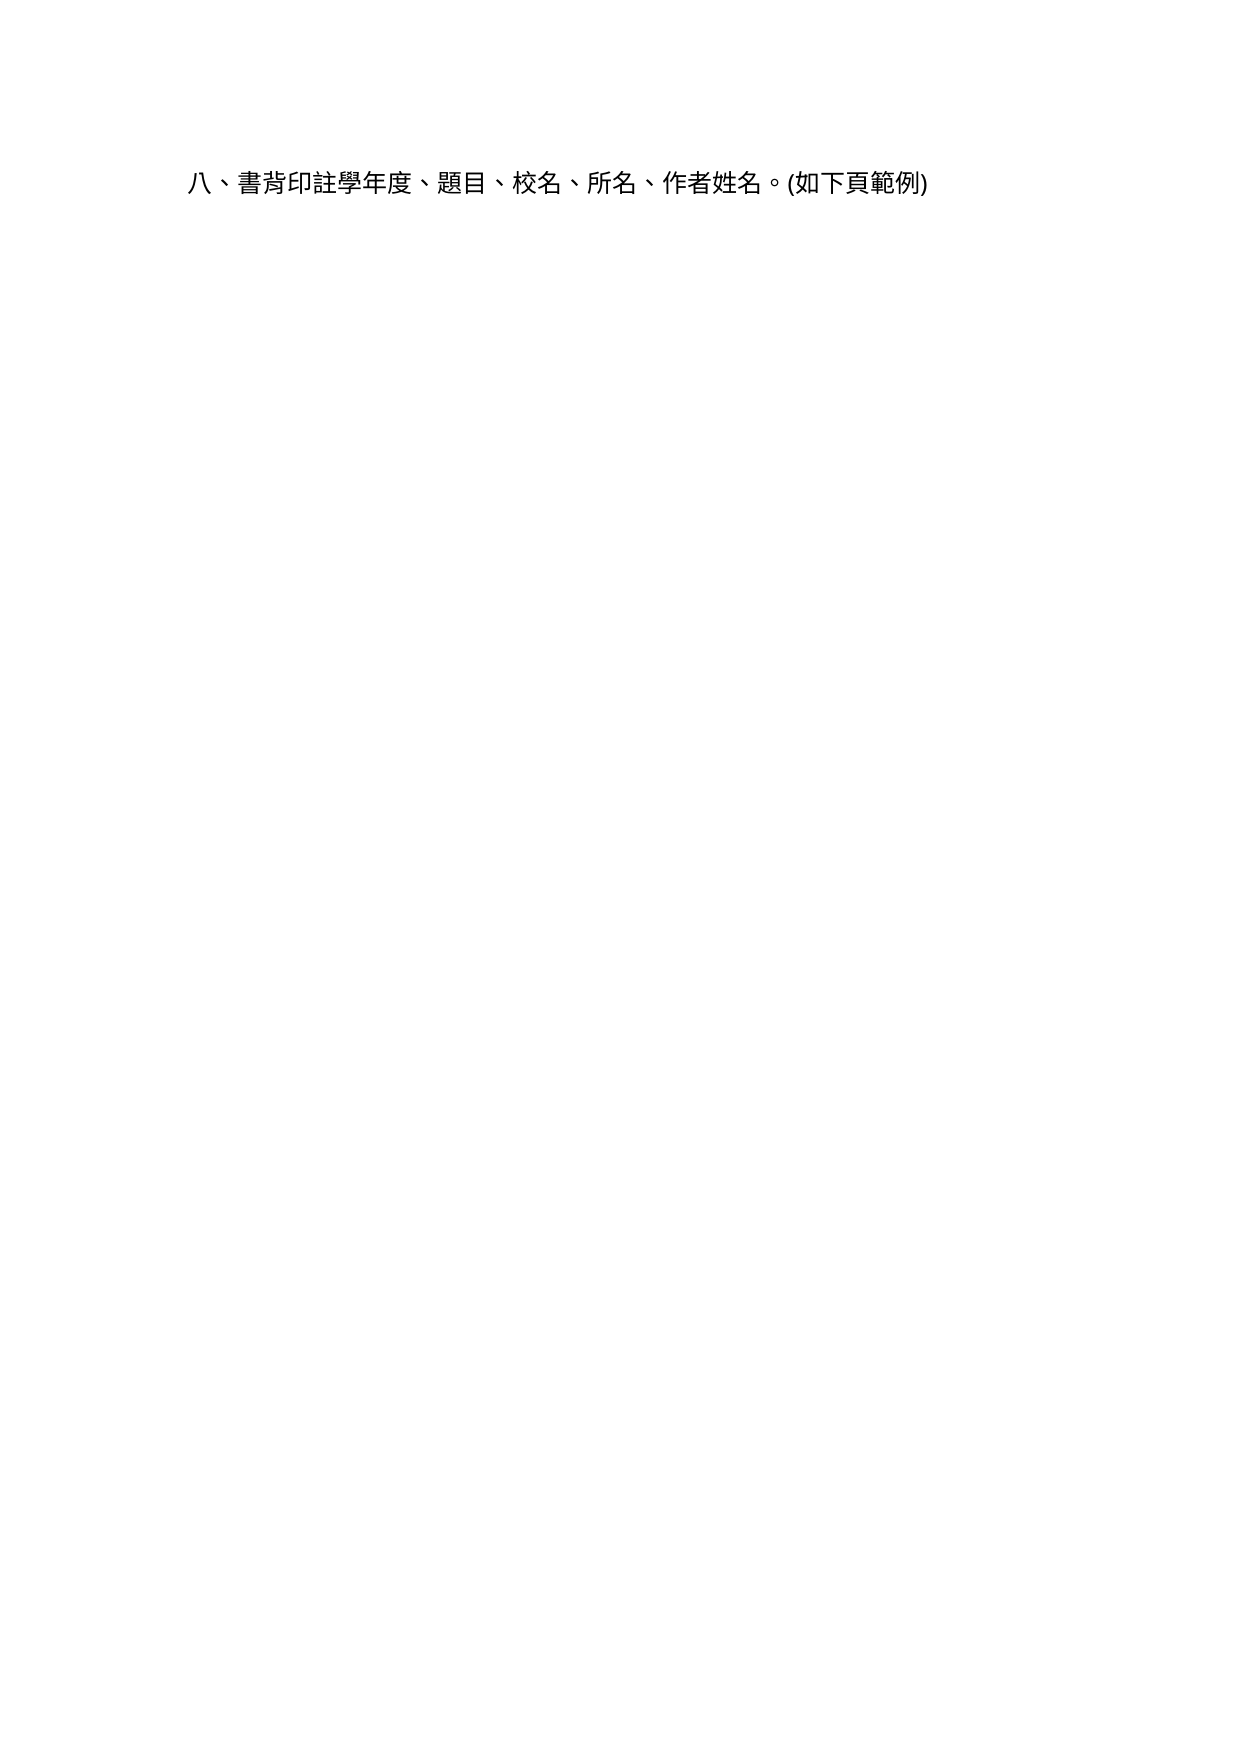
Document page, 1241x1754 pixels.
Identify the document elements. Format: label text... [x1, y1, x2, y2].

table_cell 八、書背印註學年度、題目、校名、所名、作者姓名。(如下頁範例) [188, 155, 1163, 209]
table_cell [1163, 155, 1213, 209]
